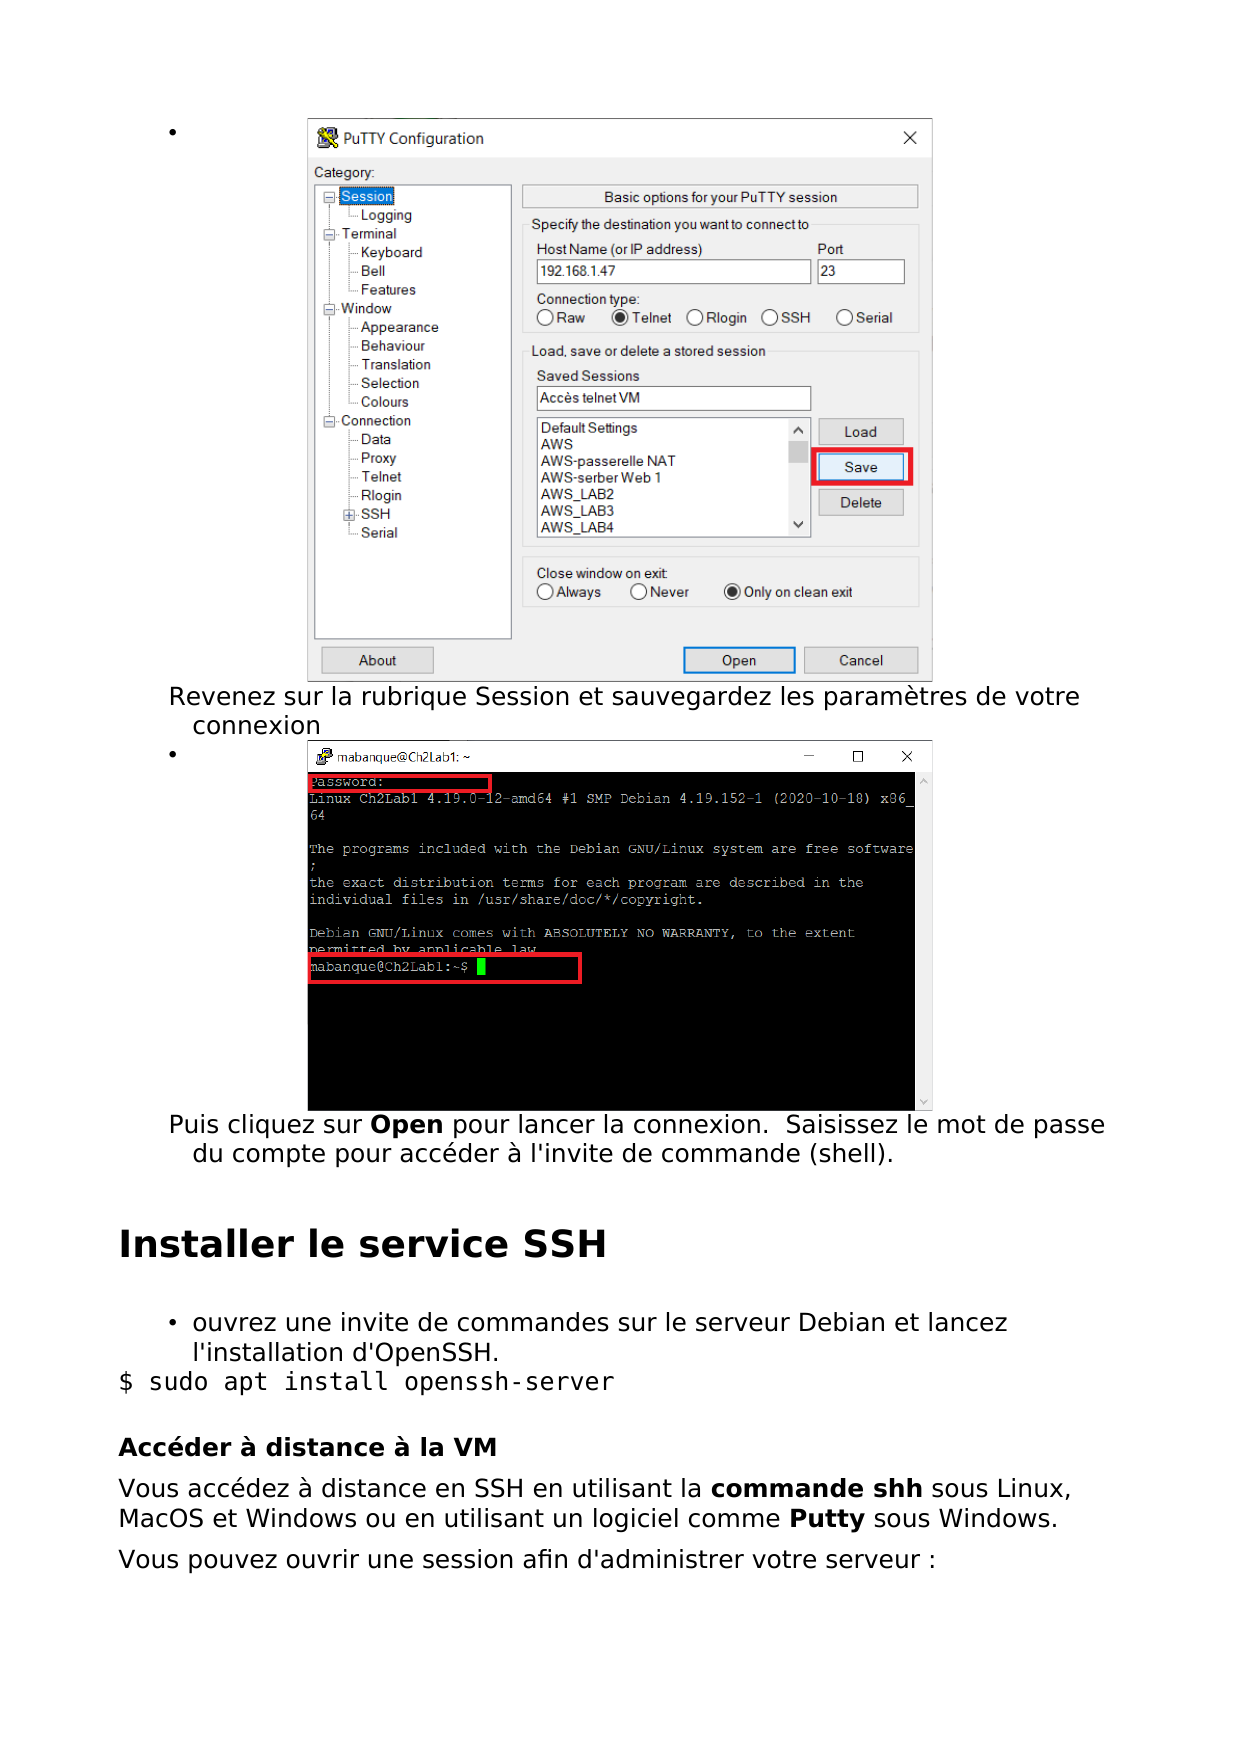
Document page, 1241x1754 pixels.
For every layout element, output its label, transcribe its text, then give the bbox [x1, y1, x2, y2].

list ouvrez une invite de commandes sur le serveur Debian et lancez l'installation d'OpenSSH. [177, 1309, 1122, 1367]
picture [307, 118, 933, 682]
text Vous accédez à distance en SSH en utilisant la commande shh sous Linux, MacOS et Windows ou en utilisant un logiciel comme Putty sous Windows. [118, 1474, 1122, 1533]
picture [307, 740, 933, 1111]
text $ sudo apt install openssh-server [118, 1367, 1122, 1396]
text Vous pouvez ouvrir une session afin d'administrer votre serveur : [118, 1545, 1122, 1574]
subtitle Installer le service SSH [118, 1223, 1122, 1267]
subtitle Accéder à distance à la VM [118, 1433, 1122, 1462]
list Revenez sur la rubrique Session et sauvegardez les paramètres de votre connexion [177, 118, 1122, 740]
list Puis cliquez sur Open pour lancer la connexion. Saisissez le mot de passe du compte pour accéder à l'invite de commande (shell). [177, 740, 1122, 1168]
